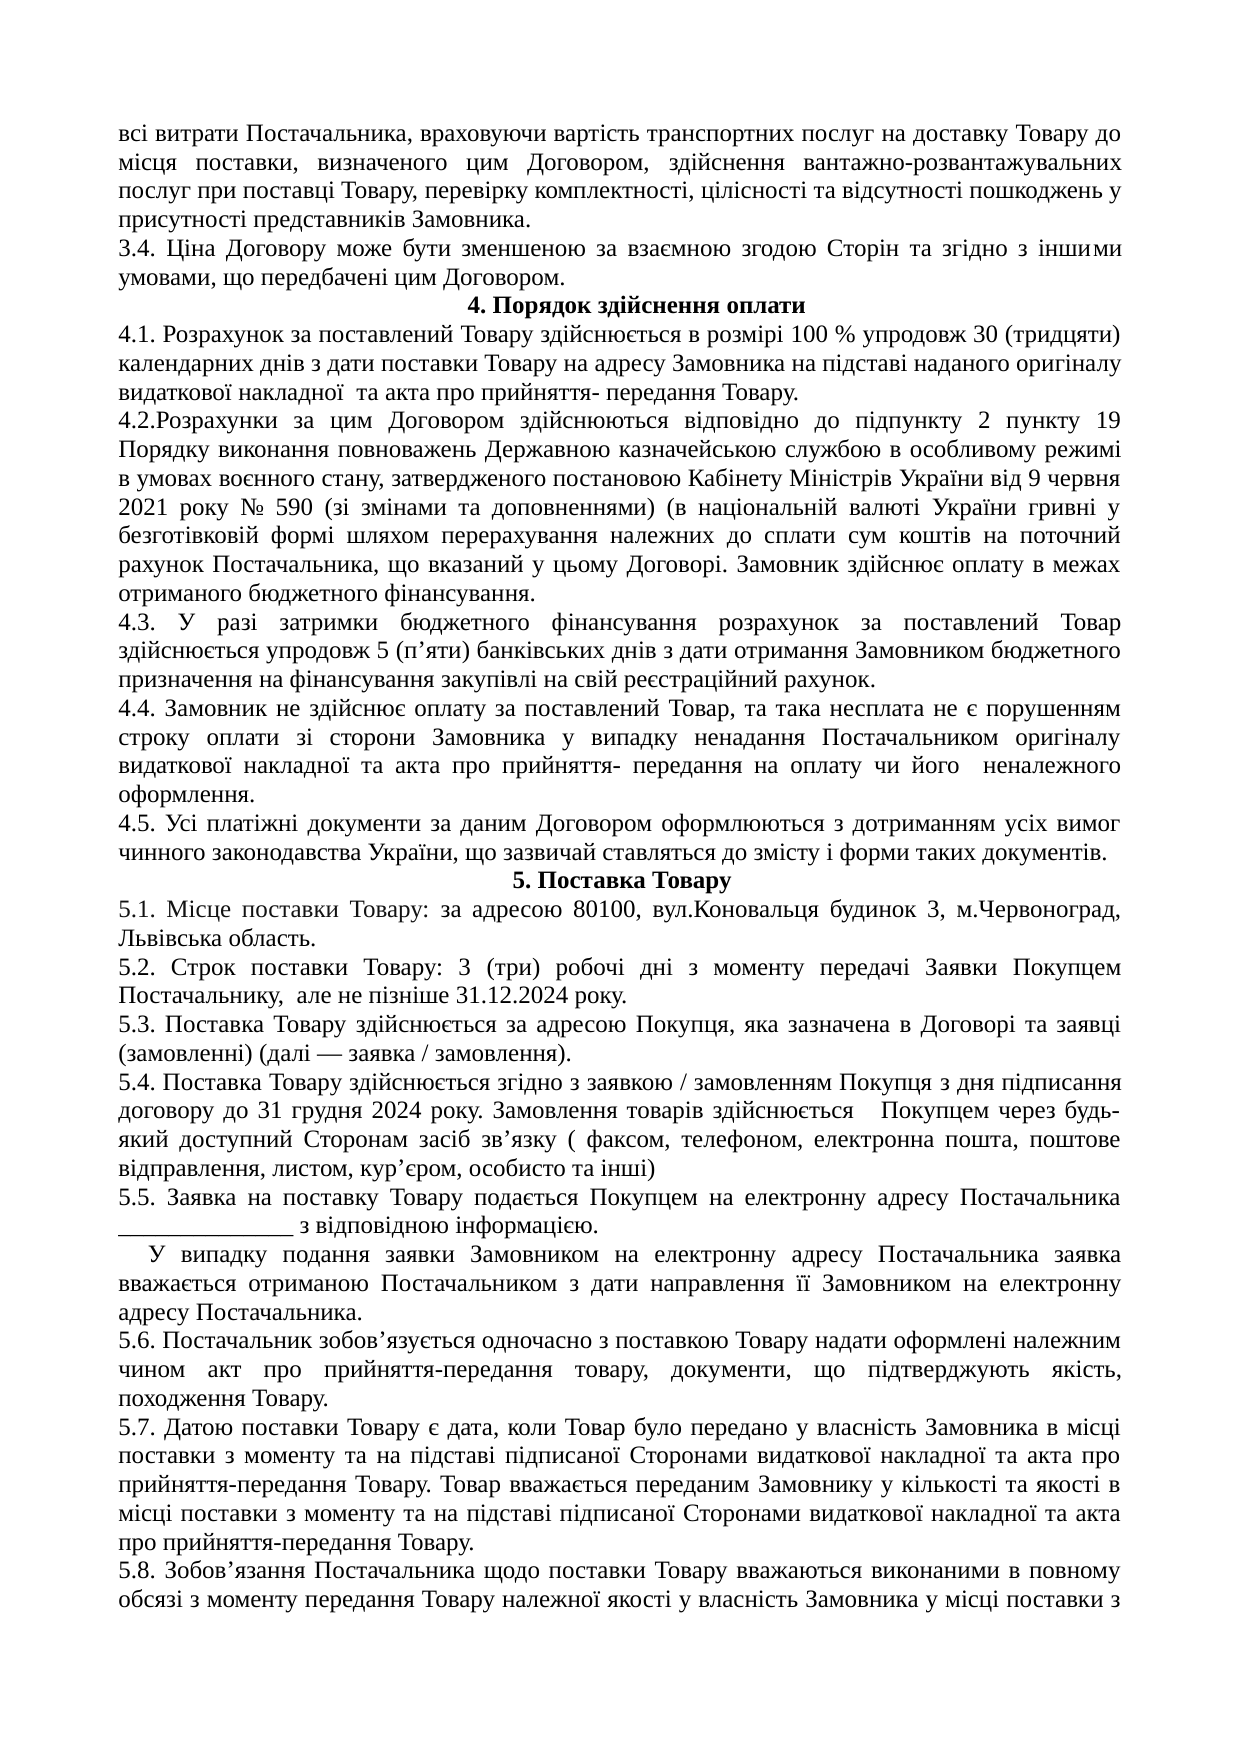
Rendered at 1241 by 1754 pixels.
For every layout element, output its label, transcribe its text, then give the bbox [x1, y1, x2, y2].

text 5.2. Строк поставки Товару: 3 (три) робочі дні з моменту передачі Заявки Покупцем Постачальнику, але не пізніше 31.12.2024 року. [118, 952, 1122, 1009]
text 4.4. Замовник не здійснює оплату за поставлений Товар, та така несплата не є порушенням строку оплати зі сторони Замовника у випадку ненадання Постачальником оригіналу видаткової накладної та акта про прийняття- передання на оплату чи його неналежного оформлення. [118, 693, 1122, 808]
text 4.1. Розрахунок за поставлений Товару здійснюється в розмірі 100 % упродовж 30 (тридцяти) календарних днів з дати поставки Товару на адресу Замовника на підставі наданого оригіналу видаткової накладної та акта про прийняття- передання Товару. [118, 319, 1122, 406]
text У випадку подання заявки Замовником на електронну адресу Постачальника заявка вважається отриманою Постачальником з дати направлення її Замовником на електронну адресу Постачальника. [118, 1239, 1122, 1326]
text 4. Порядок здійснення оплати [118, 291, 1126, 319]
text 5.5. Заявка на поставку Товару подається Покупцем на електронну адресу Постачальника ______________ з відповідною інформацією. [118, 1182, 1122, 1239]
text 5.6. Постачальник зобов’язується одночасно з поставкою Товару надати оформлені належним чином акт про прийняття-передання товару, документи, що підтверджують якість, походження Товару. [118, 1326, 1122, 1412]
text 5.7. Датою поставки Товару є дата, коли Товар було передано у власність Замовника в місці поставки з моменту та на підставі підписаної Сторонами видаткової накладної та акта про прийняття-передання Товару. Товар вважається переданим Замовнику у кількості та якості в місці поставки з моменту та на підставі підписаної Сторонами видаткової накладної та акта про прийняття-передання Товару. [118, 1412, 1122, 1556]
text 5.8. Зобов’язання Постачальника щодо поставки Товару вважаються виконаними в повному обсязі з моменту передання Товару належної якості у власність Замовника у місці поставки з [118, 1556, 1122, 1613]
text 4.5. Усі платіжні документи за даним Договором оформлюються з дотриманням усіх вимог чинного законодавства України, що зазвичай ставляться до змісту і форми таких документів. [118, 808, 1122, 866]
text 4.2.Розрахунки за цим Договором здійснюються відповідно до підпункту 2 пункту 19 Порядку виконання повноважень Державною казначейською службою в особливому режимі в умовах воєнного стану, затвердженого постановою Кабінету Міністрів України від 9 червня 2021 року № 590 (зі змінами та доповненнями) (в національній валюті України гривні у безготівковій формі шляхом перерахування належних до сплати сум коштів на поточний рахунок Постачальника, що вказаний у цьому Договорі. Замовник здійснює оплату в межах отриманого бюджетного фінансування. [118, 406, 1122, 607]
text всі витрати Постачальника, враховуючи вартість транспортних послуг на доставку Товару до місця поставки, визначеного цим Договором, здійснення вантажно-розвантажувальних послуг при поставці Товару, перевірку комплектності, цілісності та відсутності пошкоджень у присутності представників Замовника. [118, 118, 1122, 233]
text 5.4. Поставка Товару здійснюється згідно з заявкою / замовленням Покупця з дня підписання договору до 31 грудня 2024 року. Замовлення товарів здійснюється Покупцем через будь-який доступний Сторонам засіб зв’язку ( факсом, телефоном, електронна пошта, поштове відправлення, листом, кур’єром, особисто та інші) [118, 1067, 1122, 1182]
text 3.4. Ціна Договору може бути зменшеною за взаємною згодою Сторін та згідно з іншими умовами, що передбачені цим Договором. [118, 233, 1122, 291]
text 5.1. Місце поставки Товару: за адресою 80100, вул.Коновальця будинок 3, м.Червоноград, Львівська область. [118, 894, 1122, 952]
text 4.3. У разі затримки бюджетного фінансування розрахунок за поставлений Товар здійснюється упродовж 5 (п’яти) банківських днів з дати отримання Замовником бюджетного призначення на фінансування закупівлі на свій реєстраційний рахунок. [118, 607, 1122, 693]
text 5. Поставка Товару [118, 866, 1126, 894]
text 5.3. Поставка Товару здійснюється за адресою Покупця, яка зазначена в Договорі та заявці (замовленні) (далі — заявка / замовлення). [118, 1009, 1122, 1067]
